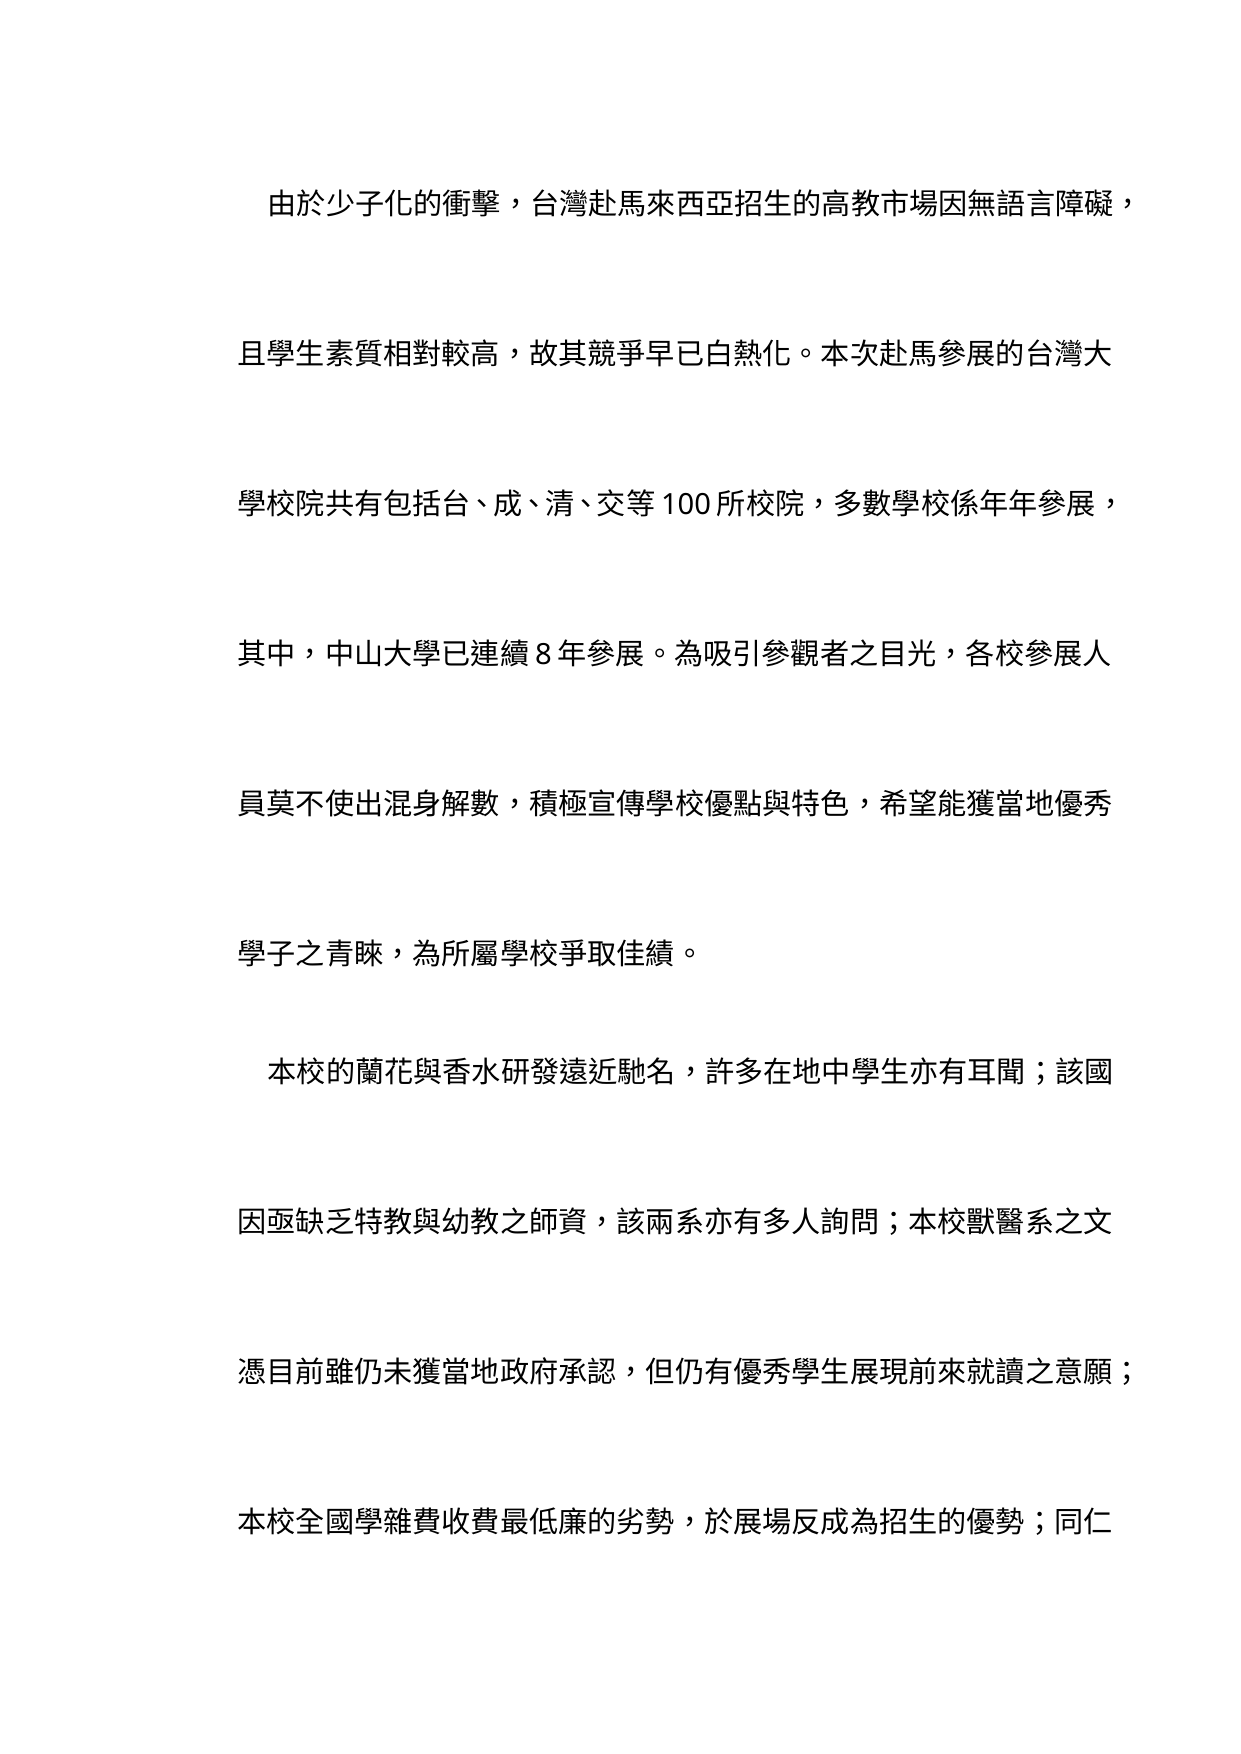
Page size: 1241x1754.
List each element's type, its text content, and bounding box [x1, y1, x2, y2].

text 由於少子化的衝擊，台灣赴馬來西亞招生的高教市場因無語言障礙，且學生素質相對較高，故其競爭早已白熱化。本次赴馬參展的台灣大學校院共有包括台、成、清、交等100所校院，多數學校係年年參展，其中，中山大學已連續8年參展。為吸引參觀者之目光，各校參展人員莫不使出混身解數，積極宣傳學校優點與特色，希望能獲當地優秀學子之青睞，為所屬學校爭取佳績。 [237, 164, 1125, 989]
text 本校的蘭花與香水研發遠近馳名，許多在地中學生亦有耳聞；該國因亟缺乏特教與幼教之師資，該兩系亦有多人詢問；本校獸醫系之文憑目前雖仍未獲當地政府承認，但仍有優秀學生展現前來就讀之意願；本校全國學雜費收費最低廉的劣勢，於展場反成為招生的優勢；同仁展現專業與熱忱，積極為參觀與詢問之教師、家長與學生詳細解說，獲當地採訪記者之肯定，將背景為本校校旗與校徽的本校同仁向學生介紹系所的解說照片，登載於當地星洲日報台灣高等教育展專頁（如附件），對提升本校能見度與知名度大有幫助。 [237, 1032, 1125, 1557]
